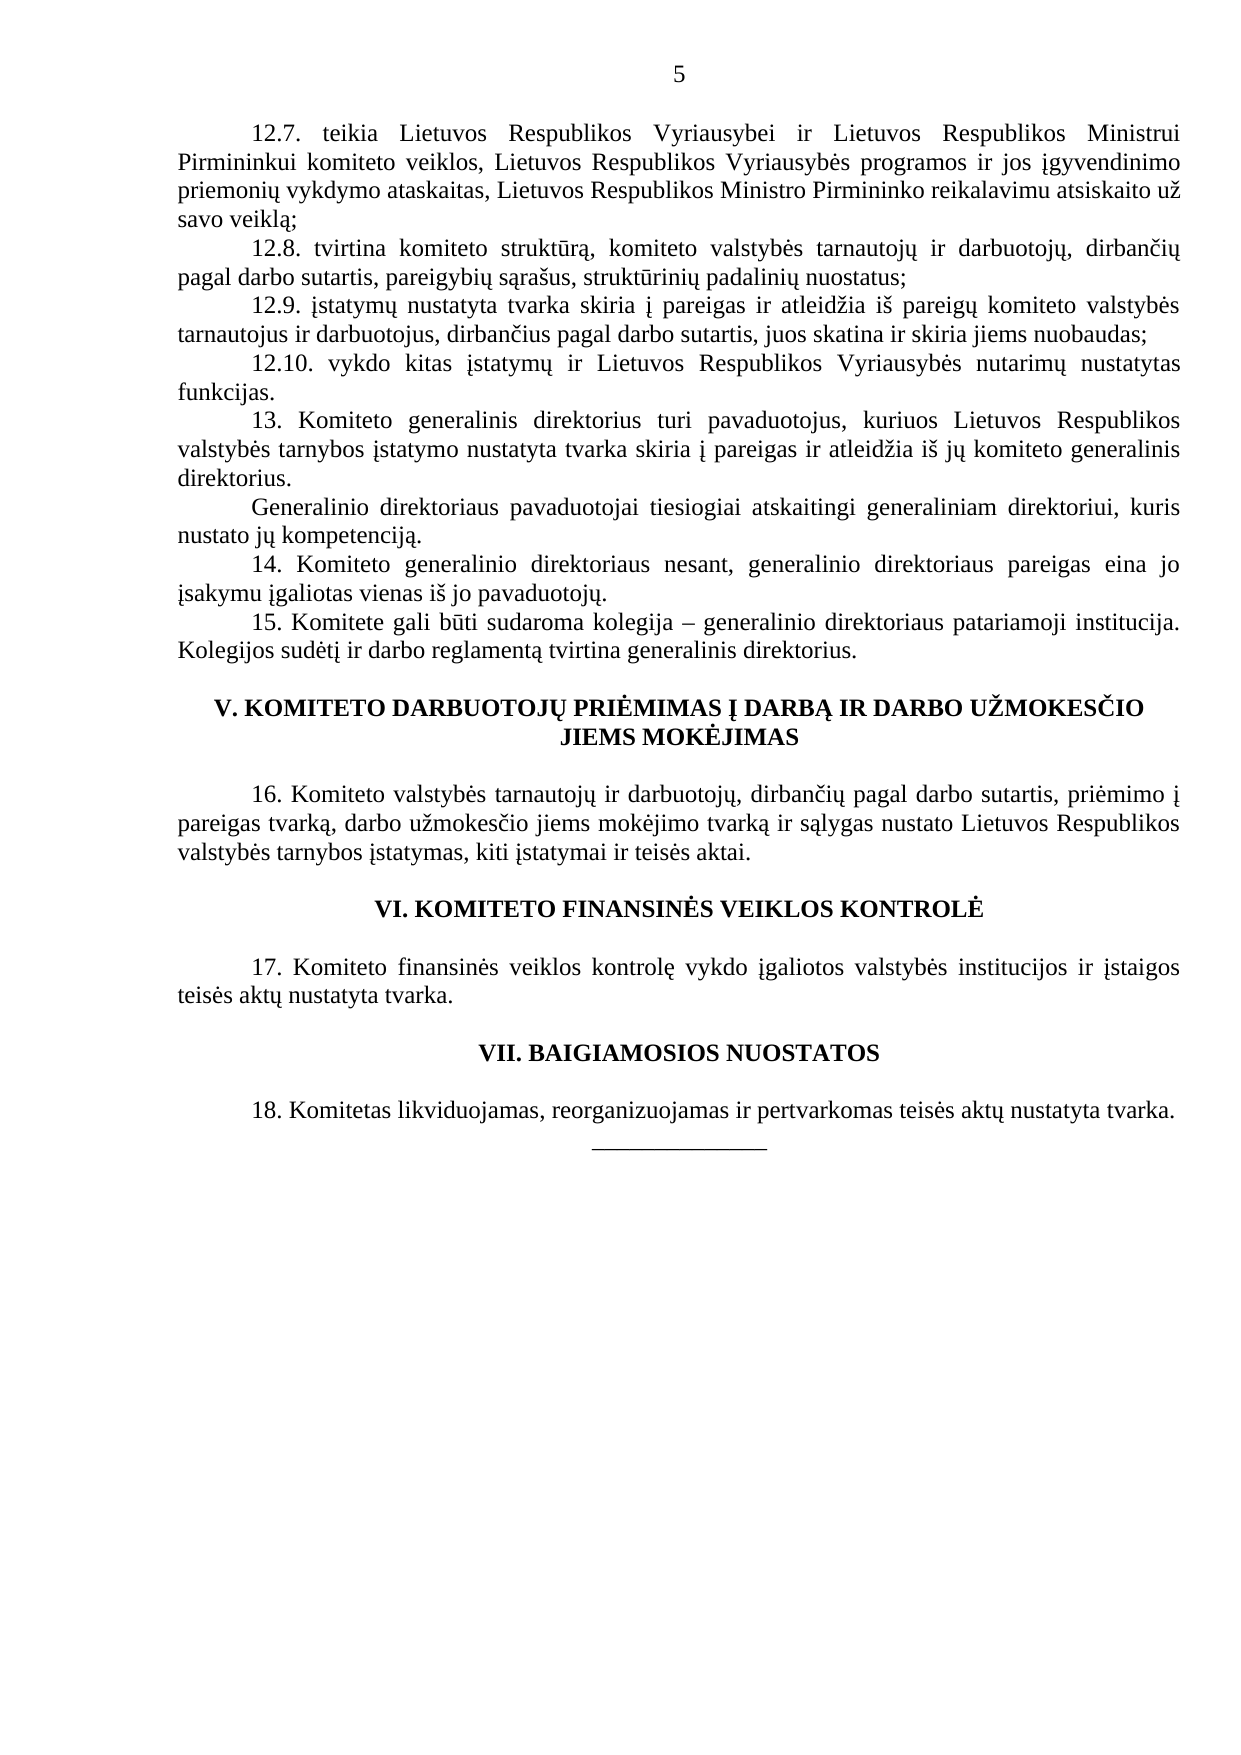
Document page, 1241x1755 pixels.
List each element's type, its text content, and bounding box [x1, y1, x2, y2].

text V. KOMITETO DARBUOTOJŲ PRIĖMIMAS Į DARBĄ IR DARBO UŽMOKESČIO [177, 693, 1181, 722]
text 13. Komiteto generalinis direktorius turi pavaduotojus, kuriuos Lietuvos Respublikos valstybės tarnybos įstatymo nustatyta tvarka skiria į pareigas ir atleidžia iš jų komiteto generalinis direktorius. [177, 406, 1181, 492]
text 12.7. teikia Lietuvos Respublikos Vyriausybei ir Lietuvos Respublikos Ministrui Pirmininkui komiteto veiklos, Lietuvos Respublikos Vyriausybės programos ir jos įgyvendinimo priemonių vykdymo ataskaitas, Lietuvos Respublikos Ministro Pirmininko reikalavimu atsiskaito už savo veiklą; [177, 118, 1181, 233]
text 16. Komiteto valstybės tarnautojų ir darbuotojų, dirbančių pagal darbo sutartis, priėmimo į pareigas tvarką, darbo užmokesčio jiems mokėjimo tvarką ir sąlygas nustato Lietuvos Respublikos valstybės tarnybos įstatymas, kiti įstatymai ir teisės aktai. [177, 779, 1181, 866]
text VII. BAIGIAMOSIOS NUOSTATOS [177, 1038, 1181, 1067]
text Generalinio direktoriaus pavaduotojai tiesiogiai atskaitingi generaliniam direktoriui, kuris nustato jų kompetenciją. [177, 492, 1181, 549]
text 12.9. įstatymų nustatyta tvarka skiria į pareigas ir atleidžia iš pareigų komiteto valstybės tarnautojus ir darbuotojus, dirbančius pagal darbo sutartis, juos skatina ir skiria jiems nuobaudas; [177, 291, 1181, 348]
text 17. Komiteto finansinės veiklos kontrolę vykdo įgaliotos valstybės institucijos ir įstaigos teisės aktų nustatyta tvarka. [177, 952, 1181, 1009]
text 14. Komiteto generalinio direktoriaus nesant, generalinio direktoriaus pareigas eina jo įsakymu įgaliotas vienas iš jo pavaduotojų. [177, 549, 1181, 607]
text 15. Komitete gali būti sudaroma kolegija – generalinio direktoriaus patariamoji institucija. Kolegijos sudėtį ir darbo reglamentą tvirtina generalinis direktorius. [177, 607, 1181, 664]
text JIEMS MOKĖJIMAS [177, 722, 1181, 751]
text 12.10. vykdo kitas įstatymų ir Lietuvos Respublikos Vyriausybės nutarimų nustatytas funkcijas. [177, 348, 1181, 406]
text ______________ [177, 1124, 1181, 1153]
text VI. KOMITETO FINANSINĖS VEIKLOS KONTROLĖ [177, 894, 1181, 923]
text 18. Komitetas likviduojamas, reorganizuojamas ir pertvarkomas teisės aktų nustatyta tvarka. [177, 1096, 1181, 1124]
text 12.8. tvirtina komiteto struktūrą, komiteto valstybės tarnautojų ir darbuotojų, dirbančių pagal darbo sutartis, pareigybių sąrašus, struktūrinių padalinių nuostatus; [177, 233, 1181, 291]
